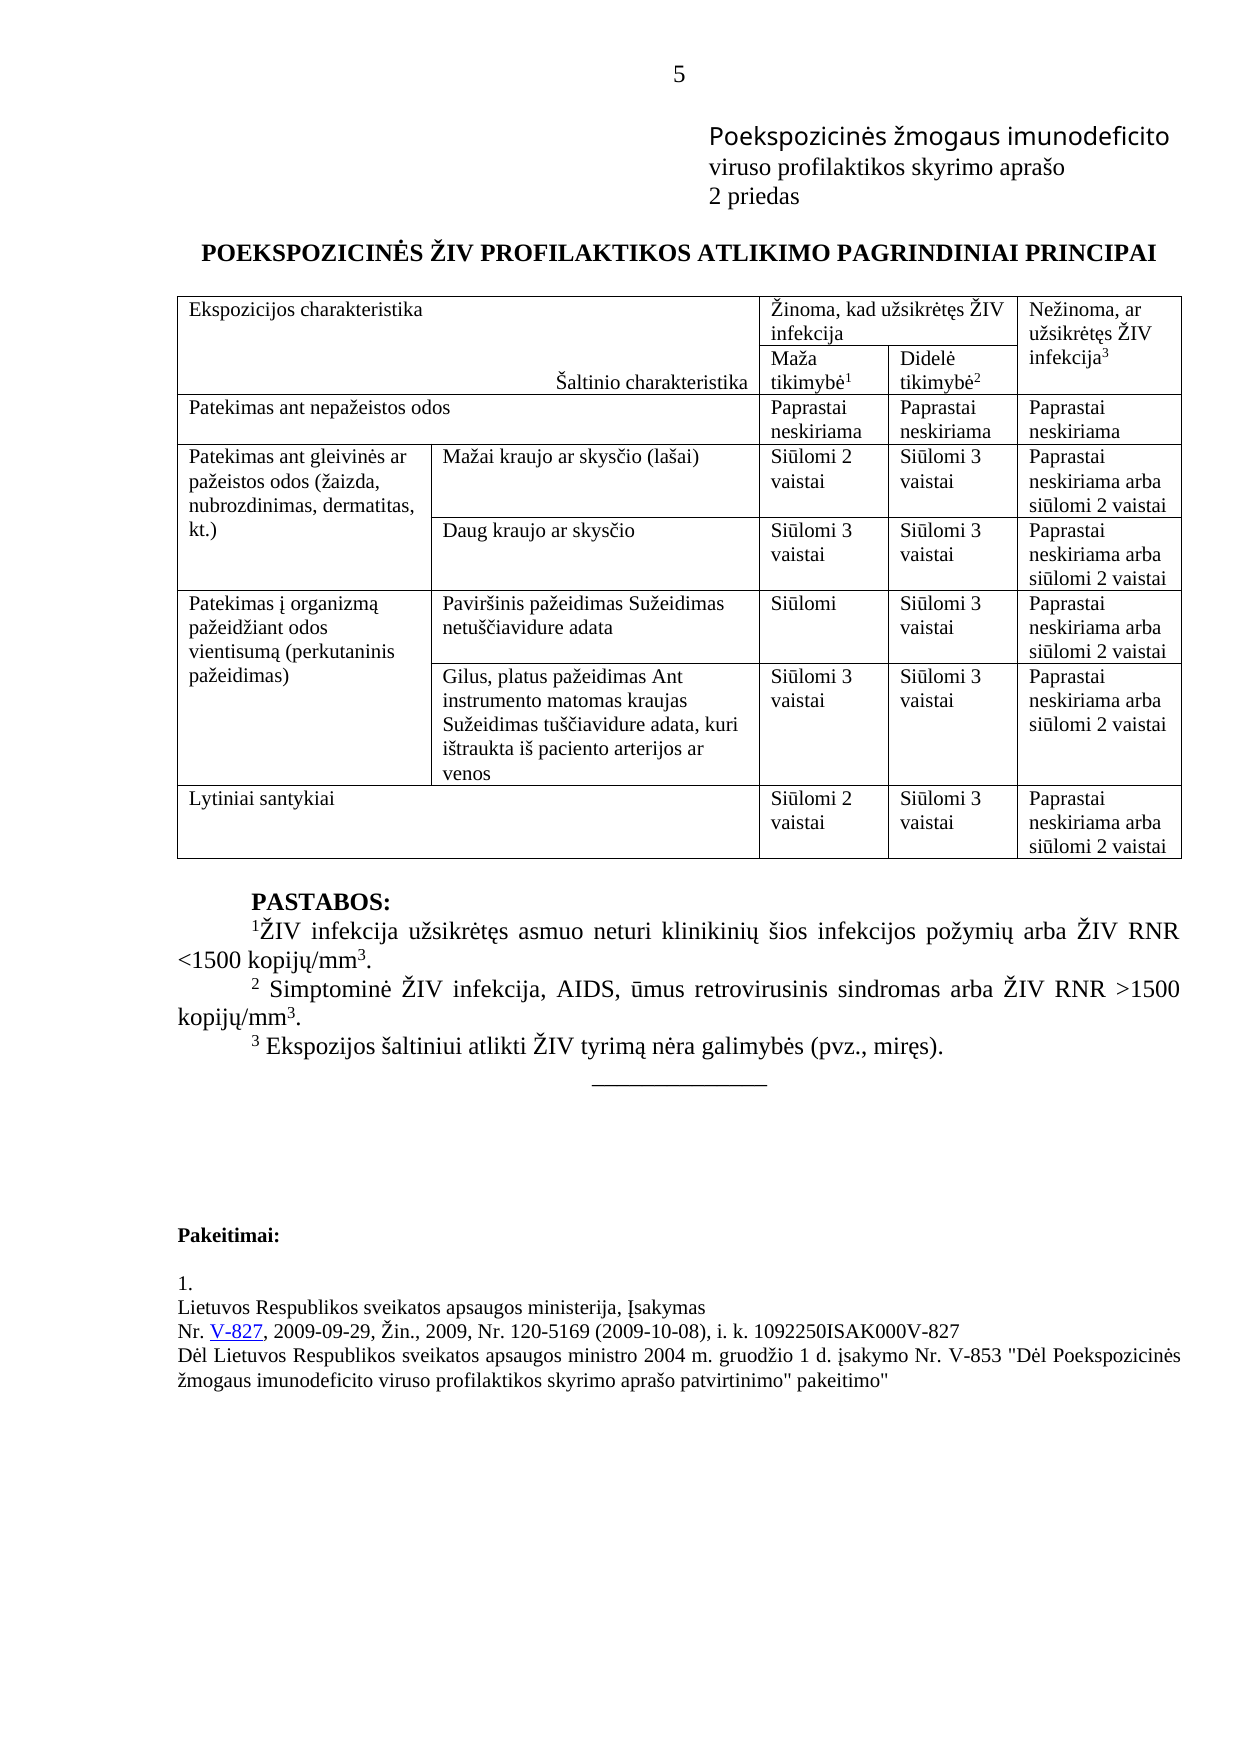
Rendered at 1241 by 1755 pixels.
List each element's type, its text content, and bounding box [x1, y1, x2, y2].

table_cell Siūlomi 2 vaistai [760, 445, 888, 517]
text 1ŽIV infekcija užsikrėtęs asmuo neturi klinikinių šios infekcijos požymių arba ŽIV RNR <1500 kopijų/mm3. [177, 916, 1181, 974]
table_cell Paprastai neskiriama arba siūlomi 2 vaistai [1018, 518, 1181, 590]
table_cell Siūlomi 3 vaistai [760, 518, 888, 590]
table_cell Siūlomi 2 vaistai [760, 786, 888, 858]
table_header Ekspozicijos charakteristika [178, 297, 759, 345]
text Nr. V-827, 2009-09-29, Žin., 2009, Nr. 120-5169 (2009-10-08), i. k. 1092250ISAK000V-827 [177, 1319, 1181, 1343]
text Pakeitimai: [177, 1223, 1181, 1247]
table_cell Daug kraujo ar skysčio [432, 518, 759, 590]
table_cell Siūlomi 3 vaistai [889, 445, 1017, 517]
table_cell Paprastai neskiriama arba siūlomi 2 vaistai [1018, 786, 1181, 858]
table_cell Siūlomi [760, 591, 888, 663]
table_cell Siūlomi 3 vaistai [760, 664, 888, 784]
text ______________ [177, 1060, 1181, 1089]
table_cell Paprastai neskiriama arba siūlomi 2 vaistai [1018, 664, 1181, 784]
text Dėl Lietuvos Respublikos sveikatos apsaugos ministro 2004 m. gruodžio 1 d. įsakymo Nr. V-853 "Dėl Poekspozicinės žmogaus imunodeficito viruso profilaktikos skyrimo aprašo patvirtinimo" pakeitimo" [177, 1343, 1181, 1392]
text viruso profilaktikos skyrimo aprašo [177, 152, 1181, 181]
text 3 Ekspozijos šaltiniui atlikti ŽIV tyrimą nėra galimybės (pvz., miręs). [177, 1031, 1181, 1060]
text 2 priedas [177, 181, 1181, 210]
text POEKSPOZICINĖS ŽIV PROFILAKTIKOS ATLIKIMO PAGRINDINIAI PRINCIPAI [177, 238, 1181, 267]
table_cell Lytiniai santykiai [178, 786, 759, 858]
table_cell Paprastai neskiriama arba siūlomi 2 vaistai [1018, 445, 1181, 517]
table_cell Siūlomi 3 vaistai [889, 664, 1017, 784]
table_cell Šaltinio charakteristika [178, 345, 759, 394]
text 2 Simptominė ŽIV infekcija, AIDS, ūmus retrovirusinis sindromas arba ŽIV RNR >1500 kopijų/mm3. [177, 974, 1181, 1031]
table_cell Siūlomi 3 vaistai [889, 518, 1017, 590]
table_cell Paprastai neskiriama [1018, 395, 1181, 443]
table_cell Paprastai neskiriama [889, 395, 1017, 443]
table_cell Patekimas į organizmą pažeidžiant odos vientisumą (perkutaninis pažeidimas) [178, 591, 431, 784]
table_header Žinoma, kad užsikrėtęs ŽIV infekcija [760, 297, 1017, 345]
text Poekspozicinės žmogaus imunodeficito [709, 118, 1181, 152]
table_cell Paprastai neskiriama arba siūlomi 2 vaistai [1018, 591, 1181, 663]
table_cell Mažai kraujo ar skysčio (lašai) [432, 445, 759, 517]
table_cell Patekimas ant nepažeistos odos [178, 395, 759, 443]
table_cell Paviršinis pažeidimas Sužeidimas netuščiavidure adata [432, 591, 759, 663]
table_cell Gilus, platus pažeidimas Ant instrumento matomas kraujas Sužeidimas tuščiavidure adata, kuri ištraukta iš paciento arterijos ar venos [432, 664, 759, 784]
text 1. [177, 1271, 1181, 1295]
table_cell Patekimas ant gleivinės ar pažeistos odos (žaizda, nubrozdinimas, dermatitas, kt.) [178, 445, 431, 590]
table_cell Maža tikimybė1 [760, 346, 888, 394]
table_header Nežinoma, ar užsikrėtęs ŽIV infekcija3 [1018, 297, 1181, 394]
text Lietuvos Respublikos sveikatos apsaugos ministerija, Įsakymas [177, 1295, 1181, 1319]
table_cell Didelė tikimybė2 [889, 346, 1017, 394]
table_cell Siūlomi 3 vaistai [889, 786, 1017, 858]
table_cell Paprastai neskiriama [760, 395, 888, 443]
table_cell Siūlomi 3 vaistai [889, 591, 1017, 663]
text PASTABOS: [177, 887, 1181, 916]
